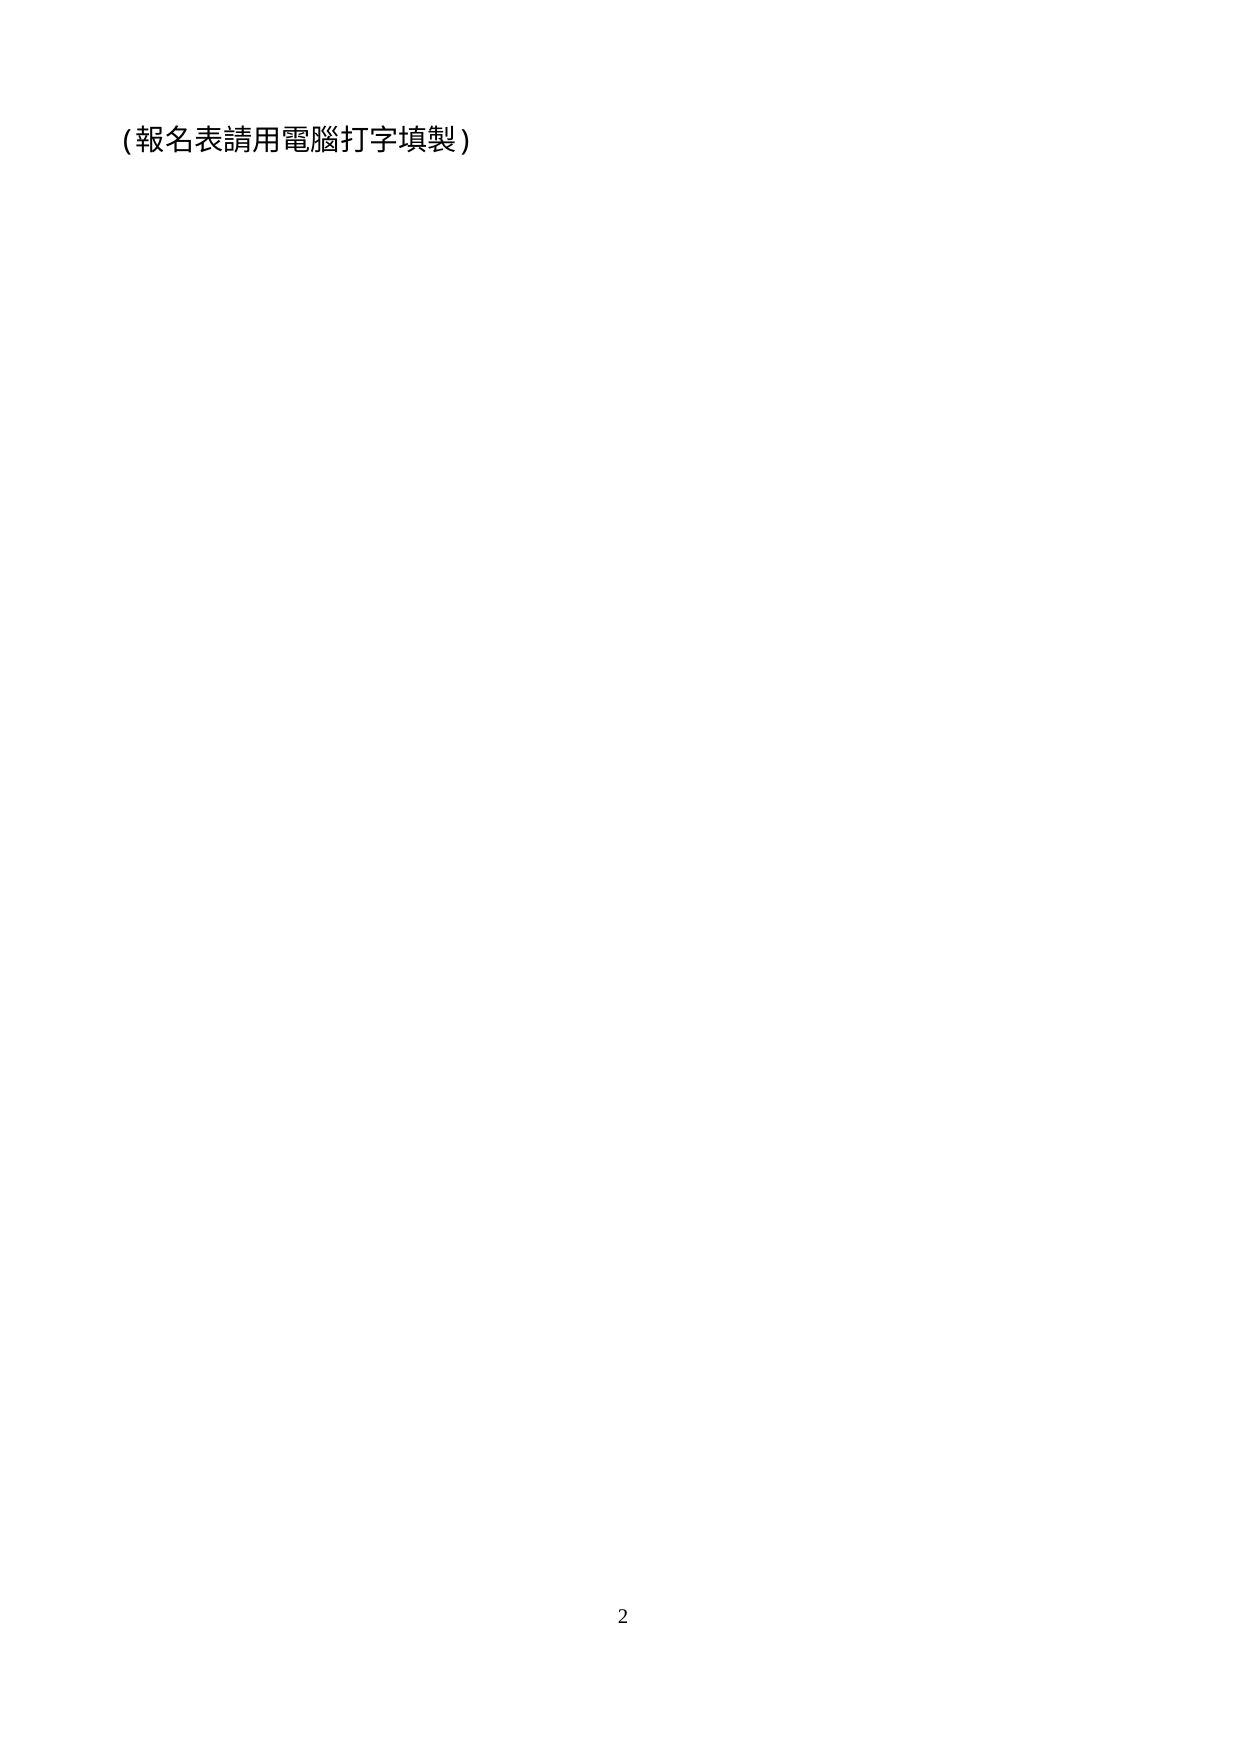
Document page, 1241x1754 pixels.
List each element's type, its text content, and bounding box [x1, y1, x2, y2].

text (報名表請用電腦打字填製) [118, 96, 1128, 159]
